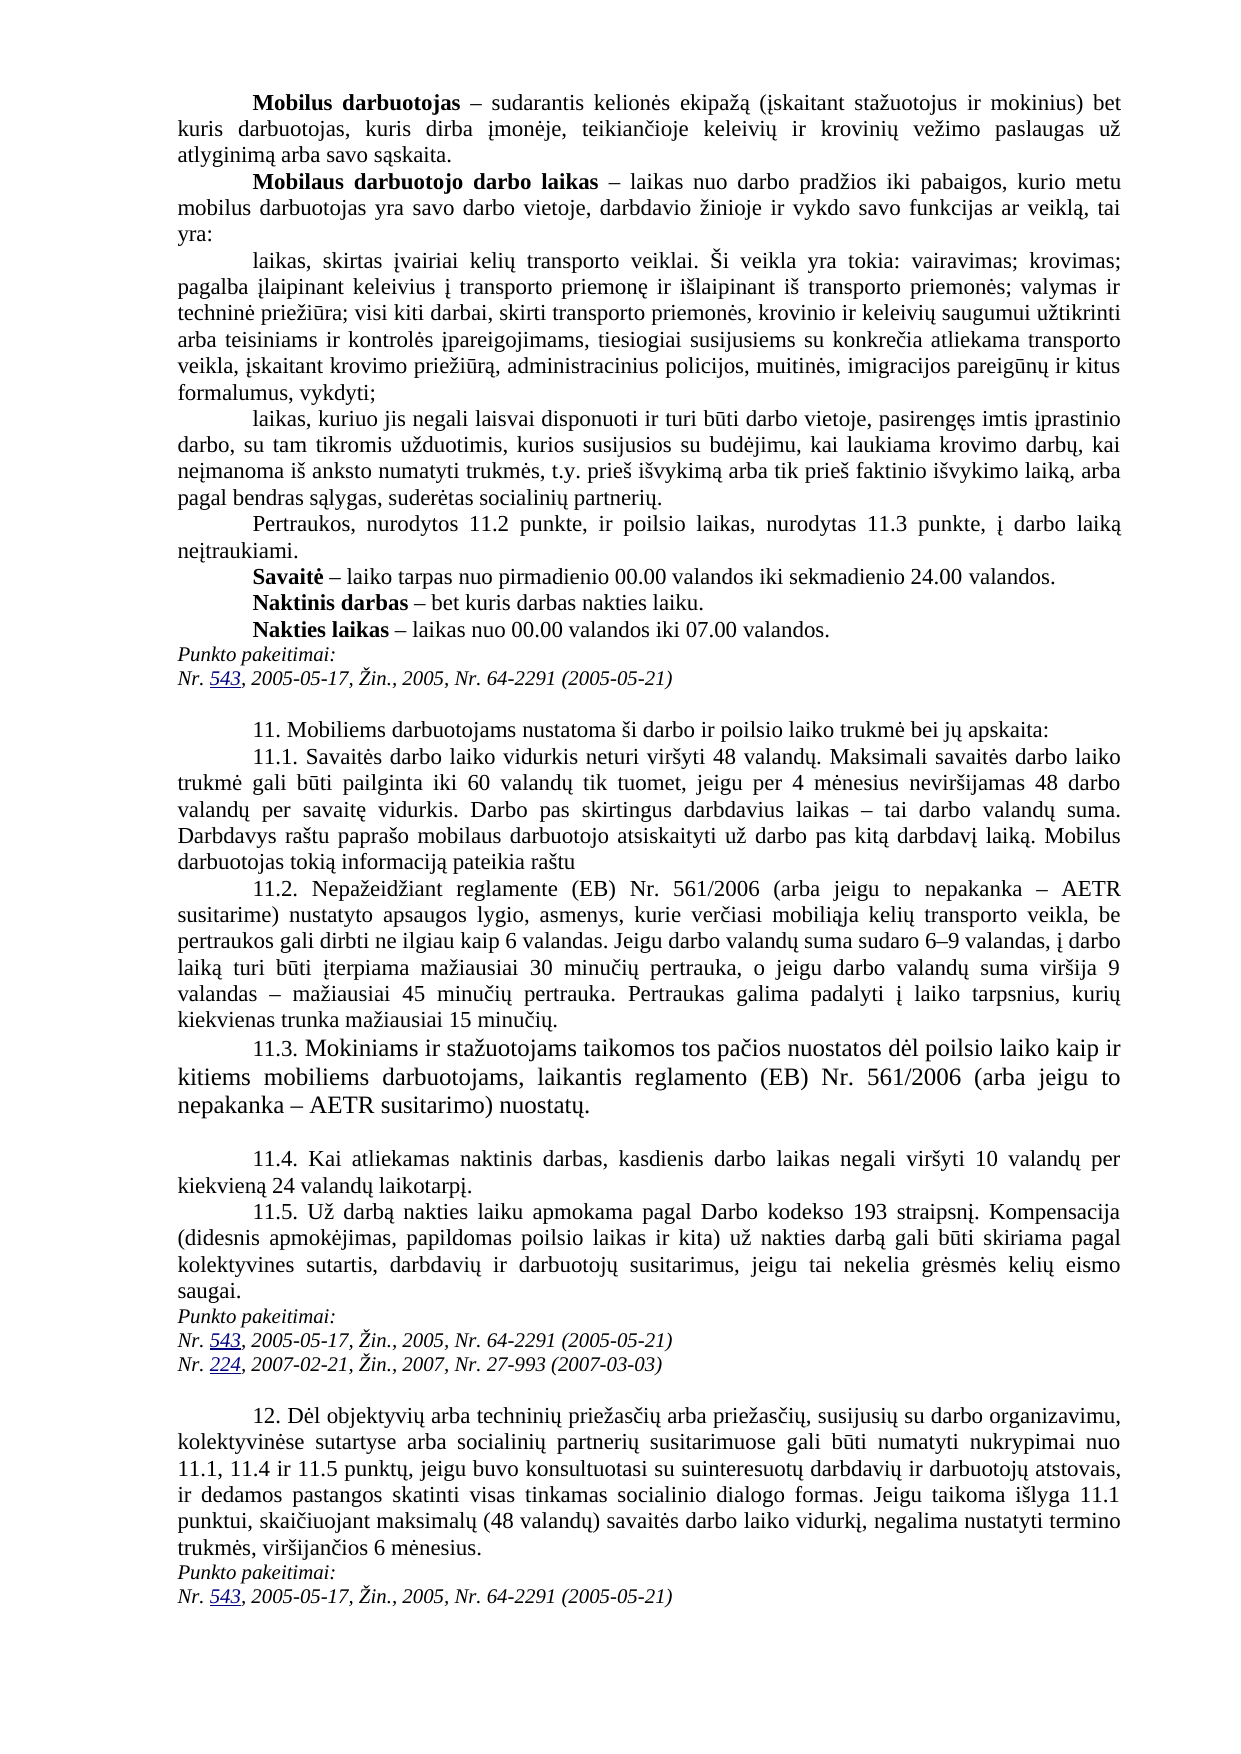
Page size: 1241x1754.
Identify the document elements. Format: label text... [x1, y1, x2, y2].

text Nr. 224, 2007-02-21, Žin., 2007, Nr. 27-993 (2007-03-03) [177, 1352, 1122, 1376]
text 11.2. Nepažeidžiant reglamente (EB) Nr. 561/2006 (arba jeigu to nepakanka – AETR susitarime) nustatyto apsaugos lygio, asmenys, kurie verčiasi mobiliąja kelių transporto veikla, be pertraukos gali dirbti ne ilgiau kaip 6 valandas. Jeigu darbo valandų suma sudaro 6–9 valandas, į darbo laiką turi būti įterpiama mažiausiai 30 minučių pertrauka, o jeigu darbo valandų suma viršija 9 valandas – mažiausiai 45 minučių pertrauka. Pertraukas galima padalyti į laiko tarpsnius, kurių kiekvienas trunka mažiausiai 15 minučių. [177, 875, 1122, 1033]
text Mobilus darbuotojas – sudarantis kelionės ekipažą (įskaitant stažuotojus ir mokinius) bet kuris darbuotojas, kuris dirba įmonėje, teikiančioje keleivių ir krovinių vežimo paslaugas už atlyginimą arba savo sąskaita. [177, 89, 1122, 168]
text Nakties laikas – laikas nuo 00.00 valandos iki 07.00 valandos. [177, 616, 1122, 642]
text Nr. 543, 2005-05-17, Žin., 2005, Nr. 64-2291 (2005-05-21) [177, 1328, 1122, 1352]
text Punkto pakeitimai: [177, 1303, 1122, 1328]
text Nr. 543, 2005-05-17, Žin., 2005, Nr. 64-2291 (2005-05-21) [177, 666, 1122, 690]
text Pertraukos, nurodytos 11.2 punkte, ir poilsio laikas, nurodytas 11.3 punkte, į darbo laiką neįtraukiami. [177, 510, 1122, 563]
text Mobilaus darbuotojo darbo laikas – laikas nuo darbo pradžios iki pabaigos, kurio metu mobilus darbuotojas yra savo darbo vietoje, darbdavio žinioje ir vykdo savo funkcijas ar veiklą, tai yra: [177, 168, 1122, 247]
text Savaitė – laiko tarpas nuo pirmadienio 00.00 valandos iki sekmadienio 24.00 valandos. [177, 563, 1122, 589]
text 11. Mobiliems darbuotojams nustatoma ši darbo ir poilsio laiko trukmė bei jų apskaita: [177, 717, 1122, 743]
text 11.1. Savaitės darbo laiko vidurkis neturi viršyti 48 valandų. Maksimali savaitės darbo laiko trukmė gali būti pailginta iki 60 valandų tik tuomet, jeigu per 4 mėnesius neviršijamas 48 darbo valandų per savaitę vidurkis. Darbo pas skirtingus darbdavius laikas – tai darbo valandų suma. Darbdavys raštu paprašo mobilaus darbuotojo atsiskaityti už darbo pas kitą darbdavį laiką. Mobilus darbuotojas tokią informaciją pateikia raštu [177, 743, 1122, 875]
text Punkto pakeitimai: [177, 642, 1122, 666]
text 12. Dėl objektyvių arba techninių priežasčių arba priežasčių, susijusių su darbo organizavimu, kolektyvinėse sutartyse arba socialinių partnerių susitarimuose gali būti numatyti nukrypimai nuo 11.1, 11.4 ir 11.5 punktų, jeigu buvo konsultuotasi su suinteresuotų darbdavių ir darbuotojų atstovais, ir dedamos pastangos skatinti visas tinkamas socialinio dialogo formas. Jeigu taikoma išlyga 11.1 punktui, skaičiuojant maksimalų (48 valandų) savaitės darbo laiko vidurkį, negalima nustatyti termino trukmės, viršijančios 6 mėnesius. [177, 1402, 1122, 1560]
text laikas, skirtas įvairiai kelių transporto veiklai. Ši veikla yra tokia: vairavimas; krovimas; pagalba įlaipinant keleivius į transporto priemonę ir išlaipinant iš transporto priemonės; valymas ir techninė priežiūra; visi kiti darbai, skirti transporto priemonės, krovinio ir keleivių saugumui užtikrinti arba teisiniams ir kontrolės įpareigojimams, tiesiogiai susijusiems su konkrečia atliekama transporto veikla, įskaitant krovimo priežiūrą, administracinius policijos, muitinės, imigracijos pareigūnų ir kitus formalumus, vykdyti; [177, 247, 1122, 405]
text Naktinis darbas – bet kuris darbas nakties laiku. [177, 589, 1122, 616]
text 11.5. Už darbą nakties laiku apmokama pagal Darbo kodekso 193 straipsnį. Kompensacija (didesnis apmokėjimas, papildomas poilsio laikas ir kita) už nakties darbą gali būti skiriama pagal kolektyvines sutartis, darbdavių ir darbuotojų susitarimus, jeigu tai nekelia grėsmės kelių eismo saugai. [177, 1198, 1122, 1303]
text Punkto pakeitimai: [177, 1560, 1122, 1584]
text 11.4. Kai atliekamas naktinis darbas, kasdienis darbo laikas negali viršyti 10 valandų per kiekvieną 24 valandų laikotarpį. [177, 1145, 1122, 1198]
text 11.3. Mokiniams ir stažuotojams taikomos tos pačios nuostatos dėl poilsio laiko kaip ir kitiems mobiliems darbuotojams, laikantis reglamento (EB) Nr. 561/2006 (arba jeigu to nepakanka – AETR susitarimo) nuostatų. [177, 1033, 1122, 1119]
text Nr. 543, 2005-05-17, Žin., 2005, Nr. 64-2291 (2005-05-21) [177, 1584, 1122, 1608]
text laikas, kuriuo jis negali laisvai disponuoti ir turi būti darbo vietoje, pasirengęs imtis įprastinio darbo, su tam tikromis užduotimis, kurios susijusios su budėjimu, kai laukiama krovimo darbų, kai neįmanoma iš anksto numatyti trukmės, t.y. prieš išvykimą arba tik prieš faktinio išvykimo laiką, arba pagal bendras sąlygas, suderėtas socialinių partnerių. [177, 405, 1122, 510]
